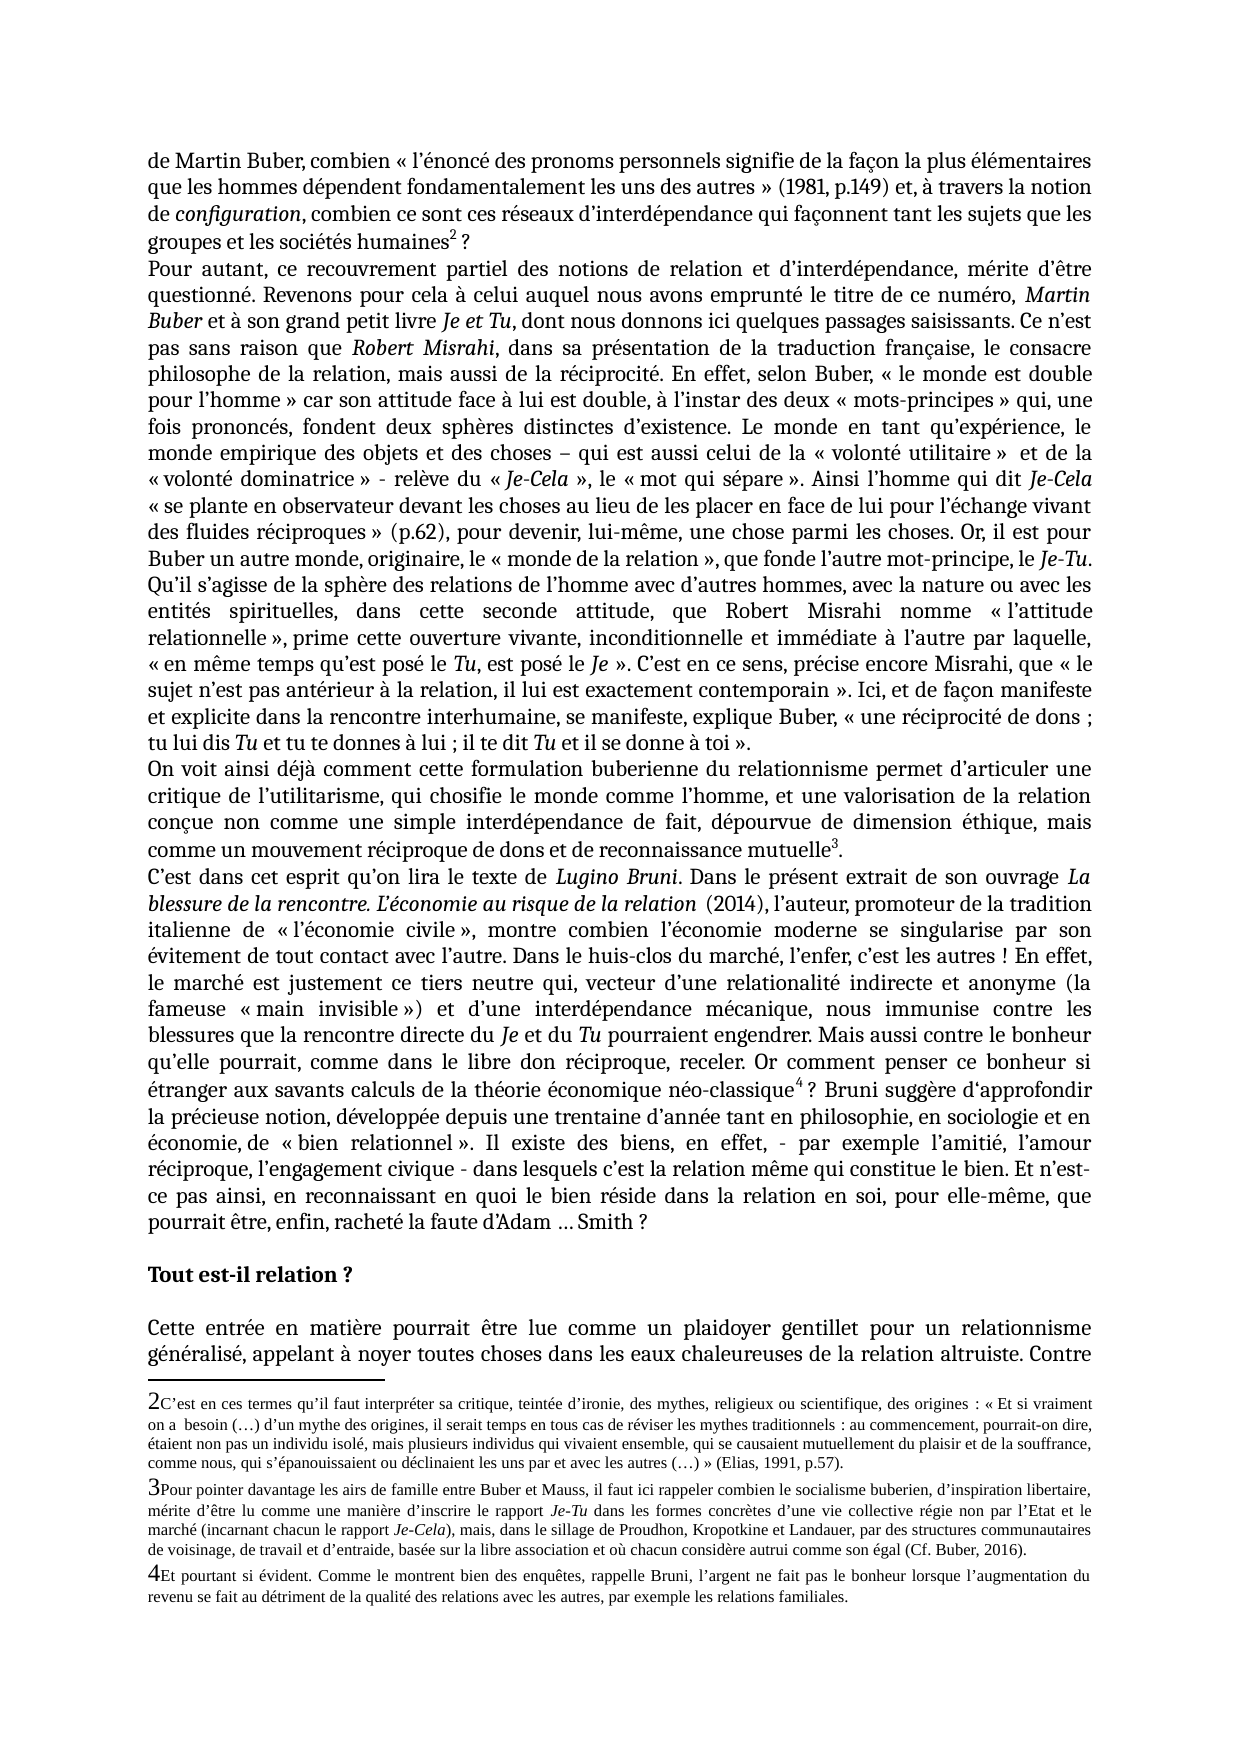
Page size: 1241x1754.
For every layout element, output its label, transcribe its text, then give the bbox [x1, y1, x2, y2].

text Pour pointer davantage les airs de famille entre Buber et Mauss, il faut ici rappeler combien le socialisme buberien, d’inspiration libertaire, mérite d’être lu comme une manière d’inscrire le rapport Je-Tu dans les formes concrètes d’une vie collective régie non par l’Etat et le marché (incarnant chacun le rapport Je-Cela), mais, dans le sillage de Proudhon, Kropotkine et Landauer, par des structures communautaires de voisinage, de travail et d’entraide, basée sur la libre association et où chacun considère autrui comme son égal (Cf. Buber, 2016). [148, 1472, 1093, 1558]
text Et pourtant si évident. Comme le montrent bien des enquêtes, rappelle Bruni, l’argent ne fait pas le bonheur lorsque l’augmentation du revenu se fait au détriment de la qualité des relations avec les autres, par exemple les relations familiales. [148, 1558, 1093, 1606]
text Cette entrée en matière pourrait être lue comme un plaidoyer gentillet pour un relationnisme généralisé, appelant à noyer toutes choses dans les eaux chaleureuses de la relation altruiste. Contre [148, 1314, 1093, 1367]
text C’est en ces termes qu’il faut interpréter sa critique, teintée d’ironie, des mythes, religieux ou scientifique, des origines : « Et si vraiment on a besoin (…) d’un mythe des origines, il serait temps en tous cas de réviser les mythes traditionnels : au commencement, pourrait-on dire, étaient non pas un individu isolé, mais plusieurs individus qui vivaient ensemble, qui se causaient mutuellement du plaisir et de la souffrance, comme nous, qui s’épanouissaient ou déclinaient les uns par et avec les autres (…) » (Elias, 1991, p.57). [148, 1386, 1093, 1472]
text C’est dans cet esprit qu’on lira le texte de Lugino Bruni. Dans le présent extrait de son ouvrage La blessure de la rencontre. L’économie au risque de la relation (2014), l’auteur, promoteur de la tradition italienne de « l’économie civile », montre combien l’économie moderne se singularise par son évitement de tout contact avec l’autre. Dans le huis-clos du marché, l’enfer, c’est les autres ! En effet, le marché est justement ce tiers neutre qui, vecteur d’une relationalité indirecte et anonyme (la fameuse « main invisible ») et d’une interdépendance mécanique, nous immunise contre les blessures que la rencontre directe du Je et du Tu pourraient engendrer. Mais aussi contre le bonheur qu’elle pourrait, comme dans le libre don réciproque, receler. Or comment penser ce bonheur si étranger aux savants calculs de la théorie économique néo-classique ? Bruni suggère d‘approfondir la précieuse notion, développée depuis une trentaine d’année tant en philosophie, en sociologie et en économie, de « bien relationnel ». Il existe des biens, en effet, - par exemple l’amitié, l’amour réciproque, l’engagement civique - dans lesquels c’est la relation même qui constitue le bien. Et n’est-ce pas ainsi, en reconnaissant en quoi le bien réside dans la relation en soi, pour elle-même, que pourrait être, enfin, racheté la faute d’Adam … Smith ? [148, 864, 1093, 1235]
text On voit ainsi déjà comment cette formulation buberienne du relationnisme permet d’articuler une critique de l’utilitarisme, qui chosifie le monde comme l’homme, et une valorisation de la relation conçue non comme une simple interdépendance de fait, dépourvue de dimension éthique, mais comme un mouvement réciproque de dons et de reconnaissance mutuelle. [148, 756, 1093, 864]
text de Martin Buber, combien « l’énoncé des pronoms personnels signifie de la façon la plus élémentaires que les hommes dépendent fondamentalement les uns des autres » (1981, p.149) et, à travers la notion de configuration, combien ce sont ces réseaux d’interdépendance qui façonnent tant les sujets que les groupes et les sociétés humaines ? [148, 148, 1093, 255]
text Tout est-il relation ? [148, 1262, 1093, 1288]
text Pour autant, ce recouvrement partiel des notions de relation et d’interdépendance, mérite d’être questionné. Revenons pour cela à celui auquel nous avons emprunté le titre de ce numéro, Martin Buber et à son grand petit livre Je et Tu, dont nous donnons ici quelques passages saisissants. Ce n’est pas sans raison que Robert Misrahi, dans sa présentation de la traduction française, le consacre philosophe de la relation, mais aussi de la réciprocité. En effet, selon Buber, « le monde est double pour l’homme » car son attitude face à lui est double, à l’instar des deux « mots-principes » qui, une fois prononcés, fondent deux sphères distinctes d’existence. Le monde en tant qu’expérience, le monde empirique des objets et des choses – qui est aussi celui de la « volonté utilitaire » et de la « volonté dominatrice » - relève du « Je-Cela », le « mot qui sépare ». Ainsi l’homme qui dit Je-Cela « se plante en observateur devant les choses au lieu de les placer en face de lui pour l’échange vivant des fluides réciproques » (p.62), pour devenir, lui-même, une chose parmi les choses. Or, il est pour Buber un autre monde, originaire, le « monde de la relation », que fonde l’autre mot-principe, le Je-Tu. Qu’il s’agisse de la sphère des relations de l’homme avec d’autres hommes, avec la nature ou avec les entités spirituelles, dans cette seconde attitude, que Robert Misrahi nomme « l’attitude relationnelle », prime cette ouverture vivante, inconditionnelle et immédiate à l’autre par laquelle, « en même temps qu’est posé le Tu, est posé le Je ». C’est en ce sens, précise encore Misrahi, que « le sujet n’est pas antérieur à la relation, il lui est exactement contemporain ». Ici, et de façon manifeste et explicite dans la rencontre interhumaine, se manifeste, explique Buber, « une réciprocité de dons ; tu lui dis Tu et tu te donnes à lui ; il te dit Tu et il se donne à toi ». [148, 255, 1093, 756]
